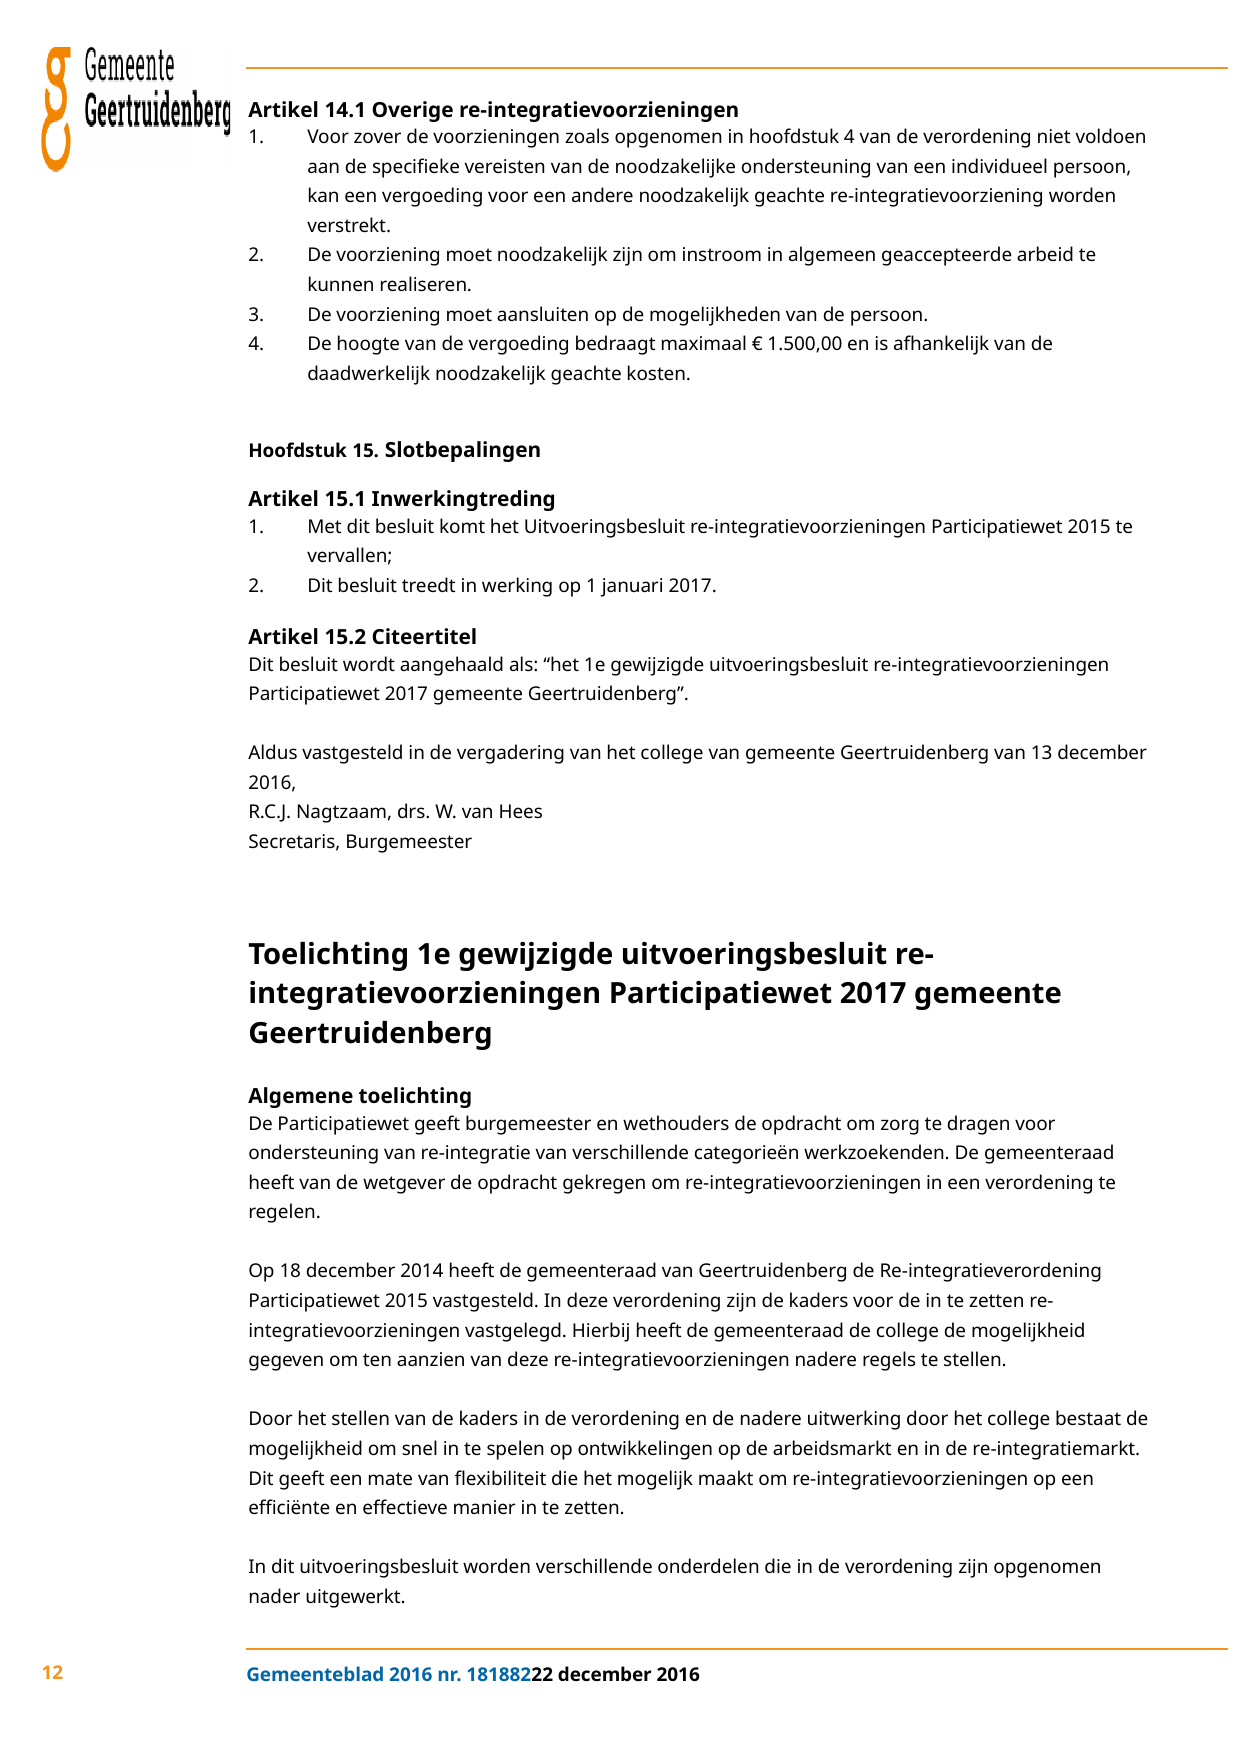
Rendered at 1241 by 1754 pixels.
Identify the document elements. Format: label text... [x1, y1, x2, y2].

list Met dit besluit komt het Uitvoeringsbesluit re-integratievoorzieningen Participatiewet 2015 te vervallen; [248, 513, 1152, 568]
list De voorziening moet noodzakelijk zijn om instroom in algemeen geaccepteerde arbeid te kunnen realiseren. [248, 242, 1152, 297]
text Aldus vastgesteld in de vergadering van het college van gemeente Geertruidenberg van 13 december 2016, [248, 739, 1152, 795]
text Artikel 14.1 Overige re-integratievoorzieningen [248, 95, 1152, 123]
text Algemene toelichting [248, 1081, 1152, 1110]
text R.C.J. Nagtzaam, drs. W. van Hees [248, 799, 1152, 824]
picture [41, 47, 231, 172]
text Dit besluit wordt aangehaald als: “het 1e gewijzigde uitvoeringsbesluit re-integratievoorzieningen Participatiewet 2017 gemeente Geertruidenberg”. [248, 651, 1152, 706]
text Artikel 15.2 Citeertitel [248, 622, 1152, 651]
text Op 18 december 2014 heeft de gemeenteraad van Geertruidenberg de Re-integratieverordening Participatiewet 2015 vastgesteld. In deze verordening zijn de kaders voor de in te zetten re-integratievoorzieningen vastgelegd. Hierbij heeft de gemeenteraad de college de mogelijkheid gegeven om ten aanzien van deze re-integratievoorzieningen nadere regels te stellen. [248, 1258, 1152, 1372]
list De hoogte van de vergoeding bedraagt maximaal € 1.500,00 en is afhankelijk van de daadwerkelijk noodzakelijk geachte kosten. [248, 330, 1152, 386]
text In dit uitvoeringsbesluit worden verschillende onderdelen die in de verordening zijn opgenomen nader uitgewerkt. [248, 1553, 1152, 1609]
text Artikel 15.1 Inwerkingtreding [248, 484, 1152, 513]
list Voor zover de voorzieningen zoals opgenomen in hoofdstuk 4 van de verordening niet voldoen aan de specifieke vereisten van de noodzakelijke ondersteuning van een individueel persoon, kan een vergoeding voor een andere noodzakelijk geachte re-integratievoorziening worden verstrekt. [248, 123, 1152, 238]
text Secretaris, Burgemeester [248, 828, 1152, 854]
list De voorziening moet aansluiten op de mogelijkheden van de persoon. [248, 301, 1152, 326]
text Door het stellen van de kaders in de verordening en de nadere uitwerking door het college bestaat de mogelijkheid om snel in te spelen op ontwikkelingen op de arbeidsmarkt en in de re-integratiemarkt. Dit geeft een mate van flexibiliteit die het mogelijk maakt om re-integratievoorzieningen op een efficiënte en effectieve manier in te zetten. [248, 1406, 1152, 1520]
text Hoofdstuk 15. Slotbepalingen [248, 435, 1152, 463]
list Dit besluit treedt in werking op 1 januari 2017. [248, 572, 1152, 598]
text Toelichting 1e gewijzigde uitvoeringsbesluit re-integratievoorzieningen Participatiewet 2017 gemeente Geertruidenberg [248, 933, 1152, 1052]
text De Participatiewet geeft burgemeester en wethouders de opdracht om zorg te dragen voor ondersteuning van re-integratie van verschillende categorieën werkzoekenden. De gemeenteraad heeft van de wetgever de opdracht gekregen om re-integratievoorzieningen in een verordening te regelen. [248, 1110, 1152, 1224]
